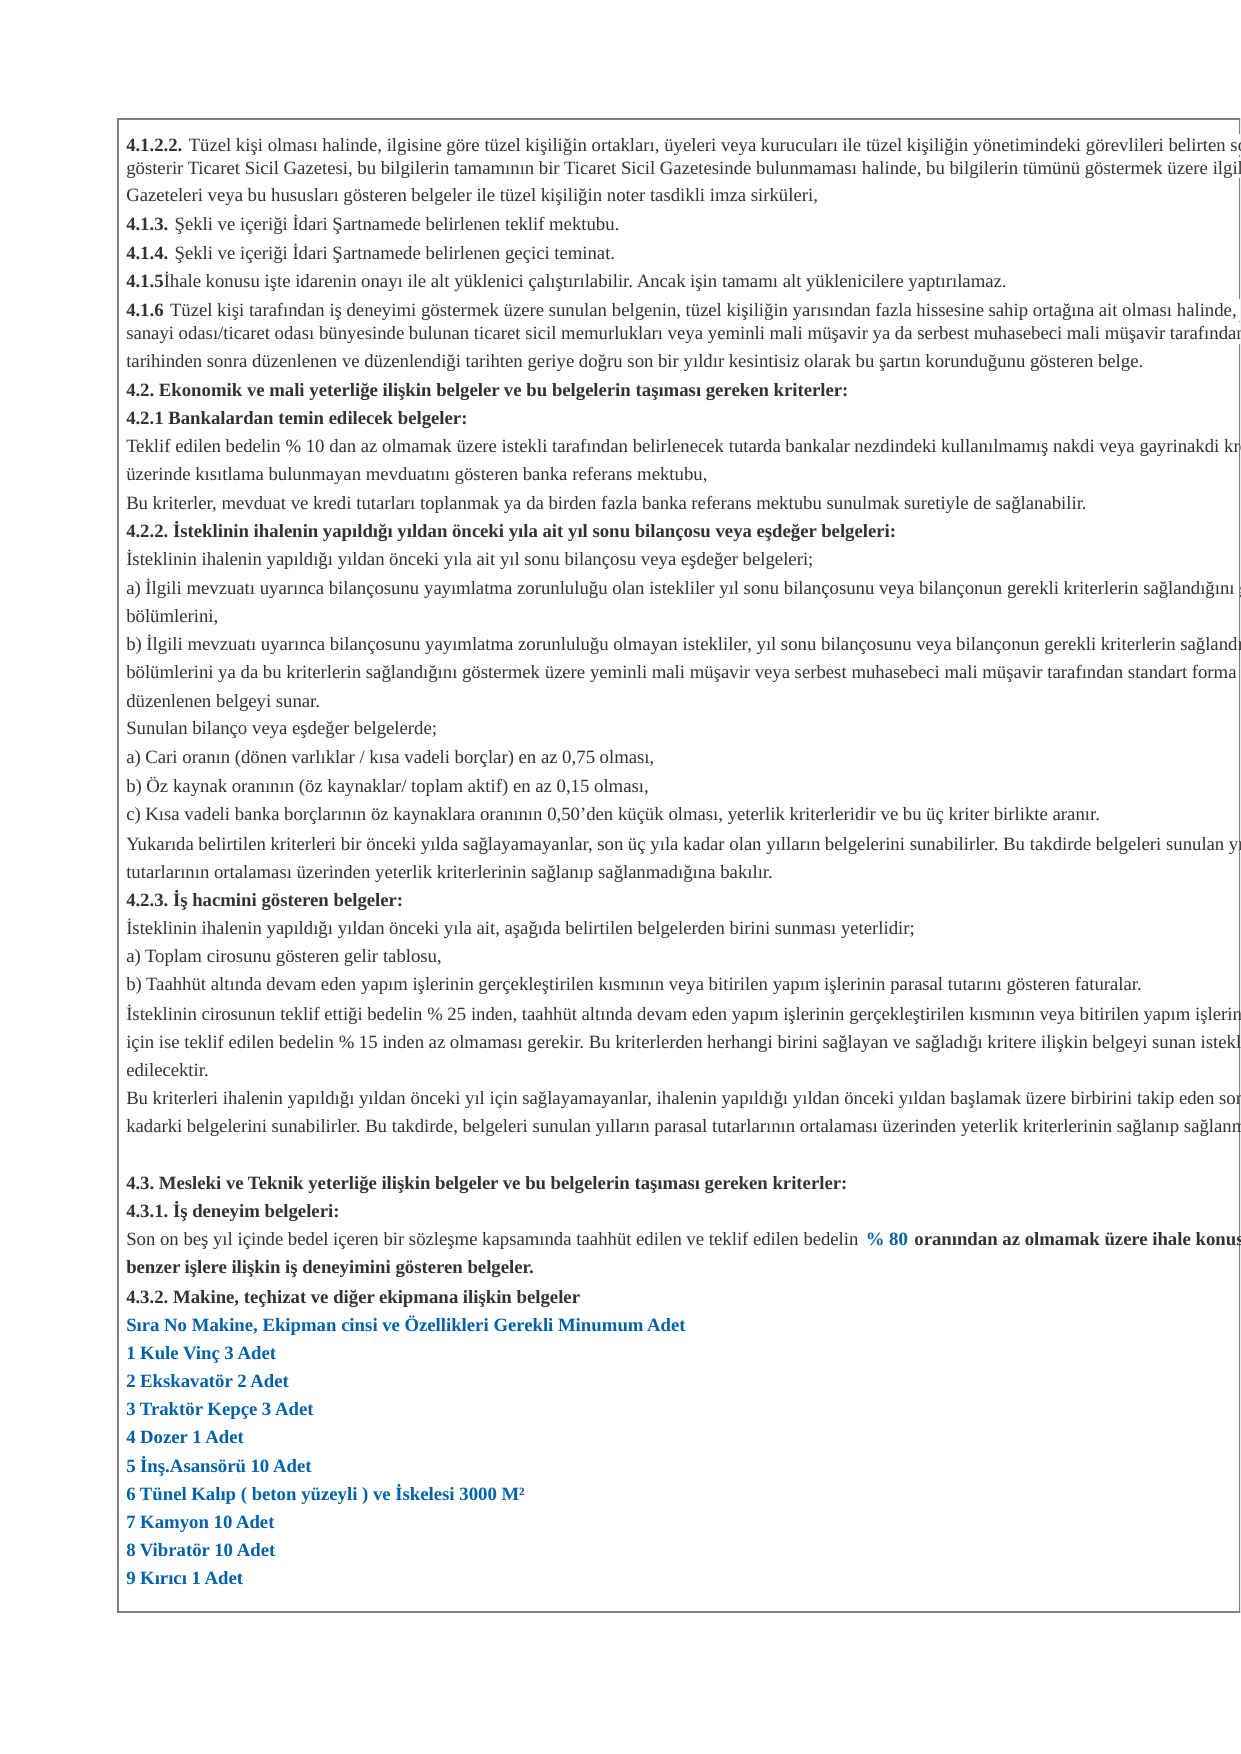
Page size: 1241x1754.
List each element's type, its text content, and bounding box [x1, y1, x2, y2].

table_header 4.3. Mesleki ve Teknik yeterliğe ilişkin belgeler ve bu belgelerin taşıması gereken kriterler: [126, 1166, 1239, 1194]
table_cell 4.3.1. İş deneyim belgeleri: [126, 1194, 1239, 1222]
table_cell 4.3.2. Makine, teçhizat ve diğer ekipmana ilişkin belgeler [126, 1279, 1239, 1307]
table_cell Son on beş yıl içinde bedel içeren bir sözleşme kapsamında taahhüt edilen ve teklif edilen bedelin % 80 oranından az olmamak üzere ihale konusu iş veya benzer işlere ilişkin iş deneyimini gösteren belgeler. [126, 1222, 1239, 1279]
table_cell Teklif edilen bedelin % 10 dan az olmamak üzere istekli tarafından belirlenecek tutarda bankalar nezdindeki kullanılmamış nakdi veya gayrinakdi kredisini ya da üzerinde kısıtlama bulunmayan mevduatını gösteren banka referans mektubu, Bu kriterler, mevduat ve kredi tutarları toplanmak ya da birden fazla banka referans mektubu sunulmak suretiyle de sağlanabilir. [126, 429, 1239, 514]
table_cell İsteklinin ihalenin yapıldığı yıldan önceki yıla ait yıl sonu bilançosu veya eşdeğer belgeleri; a) İlgili mevzuatı uyarınca bilançosunu yayımlatma zorunluluğu olan istekliler yıl sonu bilançosunu veya bilançonun gerekli kriterlerin sağlandığını gösteren bölümlerini, b) İlgili mevzuatı uyarınca bilançosunu yayımlatma zorunluluğu olmayan istekliler, yıl sonu bilançosunu veya bilançonun gerekli kriterlerin sağlandığını gösteren bölümlerini ya da bu kriterlerin sağlandığını göstermek üzere yeminli mali müşavir veya serbest muhasebeci mali müşavir tarafından standart forma uygun olarak düzenlenen belgeyi sunar. Sunulan bilanço veya eşdeğer belgelerde; a) Cari oranın (dönen varlıklar / kısa vadeli borçlar) en az 0,75 olması, b) Öz kaynak oranının (öz kaynaklar/ toplam aktif) en az 0,15 olması, c) Kısa vadeli banka borçlarının öz kaynaklara oranının 0,50’den küçük olması, yeterlik kriterleridir ve bu üç kriter birlikte aranır. Yukarıda belirtilen kriterleri bir önceki yılda sağlayamayanlar, son üç yıla kadar olan yılların belgelerini sunabilirler. Bu takdirde belgeleri sunulan yılların parasal tutarlarının ortalaması üzerinden yeterlik kriterlerinin sağlanıp sağlanmadığına bakılır. [126, 542, 1239, 882]
table_header T.C. BAŞBAKANLIK TOPLU KONUT İDARESİ BAŞKANLIĞI (TOKİ) İHALE İLANI GAZİANTEP İLİ ŞEHİTKAMİL İLÇESİ UMUT MAHALLESİ 578 ADET KONUT İNŞAATI İLE ALTYAPI VE ÇEVRE DÜZENLEMESİ İŞİ T.C. BAŞBAKANLIK TOPLU KONUT İDARESİ BAŞKANLIĞI-TOKİ Gaziantep İli Şehitkamil İlçesi Umut Mahallesi 578 Adet Konut İnşaatı İle Altyapı Ve Çevre Düzenlemesi İşi yapım işi 4734 sayılı Kamu İhale Kanununun 19 uncu maddesine göre açık ihale usulü ile ihale edilecektir. İhaleye ilişkin ayrıntılı bilgiler aşağıda yer almaktadır. 2-İhale konusu yapım işinin 3- İhalenin 4. İhaleye katılabilme şartları ve istenilen belgeler ile yeterlik değerlendirmesinde uygulanacak kriterler: 4.1. İhaleye katılma şartları ve istenilen belgeler: 4.1.1. Mevzuatı gereği kayıtlı olduğu Ticaret ve/veya Sanayi Odası ya da Esnaf ve Sanatkarlar Odası veya ilgili Meslek Odası Belgesi. 4.1.1.1. Gerçek kişi olması halinde, kayıtlı olduğu ticaret ve/veya sanayi odasından ya da esnaf ve sânatkar odasından veya ilgili meslek odasından, ilk ilan veya ihale tarihinin içinde bulunduğu yılda alınmış, odaya kayıtlı olduğunu gösterir belge, 4.1.1.2. Tüzel kişi olması halinde, ilgili mevzuatı gereği kayıtlı bulunduğu Ticaret ve/veya Sanayi Odasından, ilk ilan veya ihale tarihinin içinde bulunduğu yılda alınmış, tüzel kişiliğin odaya kayıtlı olduğunu gösterir belge, 4.1.2. Teklif vermeye yetkili olduğunu gösteren İmza Beyannamesi veya İmza Sirküleri. 4.1.2.1. Gerçek kişi olması halinde, noter tasdikli imza beyannamesi. 4.1.2.2. Tüzel kişi olması halinde, ilgisine göre tüzel kişiliğin ortakları, üyeleri veya kurucuları ile tüzel kişiliğin yönetimindeki görevlileri belirten son durumu gösterir Ticaret Sicil Gazetesi, bu bilgilerin tamamının bir Ticaret Sicil Gazetesinde bulunmaması halinde, bu bilgilerin tümünü göstermek üzere ilgili Ticaret Sicil Gazeteleri veya bu hususları gösteren belgeler ile tüzel kişiliğin noter tasdikli imza sirküleri, 4.1.3. Şekli ve içeriği İdari Şartnamede belirlenen teklif mektubu. 4.1.4. Şekli ve içeriği İdari Şartnamede belirlenen geçici teminat. 4.1.5İhale konusu işte idarenin onayı ile alt yüklenici çalıştırılabilir. Ancak işin tamamı alt yüklenicilere yaptırılamaz. 4.1.6 Tüzel kişi tarafından iş deneyimi göstermek üzere sunulan belgenin, tüzel kişiliğin yarısından fazla hissesine sahip ortağına ait olması halinde, ticaret ve sanayi odası/ticaret odası bünyesinde bulunan ticaret sicil memurlukları veya yeminli mali müşavir ya da serbest muhasebeci mali müşavir tarafından ilk ilan tarihinden sonra düzenlenen ve düzenlendiği tarihten geriye doğru son bir yıldır kesintisiz olarak bu şartın korunduğunu gösteren belge. 5.Ekonomik açıdan en avantajlı teklif sadece fiyat esasına göre belirlenecektir. 6. İhale yerli ve yabancı tüm isteklilere açıktır. İhale yerli ve yabancı tüm isteklilere açık olup Kamu İhale Kurumu tarafından belirlenen esaslar çerçevesinde yerli istekliler lehine % 15oranında fiyat avantajı uygulanacaktır. 7. İhale dokümanının görülmesi ve satın alınması: 7.1. İhale dokümanı, idarenin adresinde görülebilir ve 1.000 TRY (Türk Lirası) karşılığı T.C.Başbakanlık Toplu Konut İdaresi Başkanlığı adresinden satın alınabilir. 7.2. İhaleye teklif verecek olanların ihale dokümanını satın almaları zorunludur. 8. Teklifler, ihale tarih ve saatine kadar T.C.Başbakanlık Toplu Konut İdaresi Başkanlığı Bilkent Plaza B1 Blok Bilkent 06800 ÇANKAYA/ ANKARA adresine elden teslim edilebileceği gibi, aynı adrese iadeli taahhütlü posta vasıtasıyla da gönderilebilir. 9. İstekliler tekliflerini, anahtar teslimi götürü bedel üzerinden verecektir. İhale sonucu, üzerine ihale yapılan istekliyle anahtar teslimi götürü bedel sözleşme imzalanacaktır. Bu ihalede, işin tamamı için teklif verilecektir. 10. İstekliler teklif ettikleri bedelin %3’ünden az olmamak üzere kendi belirleyecekleri tutarda geçici teminat vereceklerdir. 11. Verilen tekliflerin geçerlilik süresi, ihale tarihinden itibaren 120 (yüzyirmi) takvim günüdür. 12. Konsorsiyum olarak ihaleye teklif verilemez. 13. Diğer hususlar: İhalede Uygulanacak Sınır Değer Katsayısı (N) : 1 [119, 120, 1239, 1611]
table_cell İsteklinin ihalenin yapıldığı yıldan önceki yıla ait, aşağıda belirtilen belgelerden birini sunması yeterlidir; a) Toplam cirosunu gösteren gelir tablosu, b) Taahhüt altında devam eden yapım işlerinin gerçekleştirilen kısmının veya bitirilen yapım işlerinin parasal tutarını gösteren faturalar. İsteklinin cirosunun teklif ettiği bedelin % 25 inden, taahhüt altında devam eden yapım işlerinin gerçekleştirilen kısmının veya bitirilen yapım işlerinin parasal tutarı için ise teklif edilen bedelin % 15 inden az olmaması gerekir. Bu kriterlerden herhangi birini sağlayan ve sağladığı kritere ilişkin belgeyi sunan istekli yeterli kabul edilecektir. Bu kriterleri ihalenin yapıldığı yıldan önceki yıl için sağlayamayanlar, ihalenin yapıldığı yıldan önceki yıldan başlamak üzere birbirini takip eden son altı yıla kadarki belgelerini sunabilirler. Bu takdirde, belgeleri sunulan yılların parasal tutarlarının ortalaması üzerinden yeterlik kriterlerinin sağlanıp sağlanmadığına bakılır. [126, 911, 1239, 1137]
table_cell 4.2.2. İsteklinin ihalenin yapıldığı yıldan önceki yıla ait yıl sonu bilançosu veya eşdeğer belgeleri: [126, 514, 1239, 542]
table_cell Sıra No Makine, Ekipman cinsi ve Özellikleri Gerekli Minumum Adet 1 Kule Vinç 3 Adet 2 Ekskavatör 2 Adet 3 Traktör Kepçe 3 Adet 4 Dozer 1 Adet 5 İnş.Asansörü 10 Adet 6 Tünel Kalıp ( beton yüzeyli ) ve İskelesi 3000 M² 7 Kamyon 10 Adet 8 Vibratör 10 Adet 9 Kırıcı 1 Adet [126, 1308, 1239, 1603]
table_cell 4.2.1 Bankalardan temin edilecek belgeler: [126, 401, 1239, 429]
table_cell 4.2.3. İş hacmini gösteren belgeler: [126, 883, 1239, 911]
table_header 4.2. Ekonomik ve mali yeterliğe ilişkin belgeler ve bu belgelerin taşıması gereken kriterler: [126, 373, 1239, 401]
